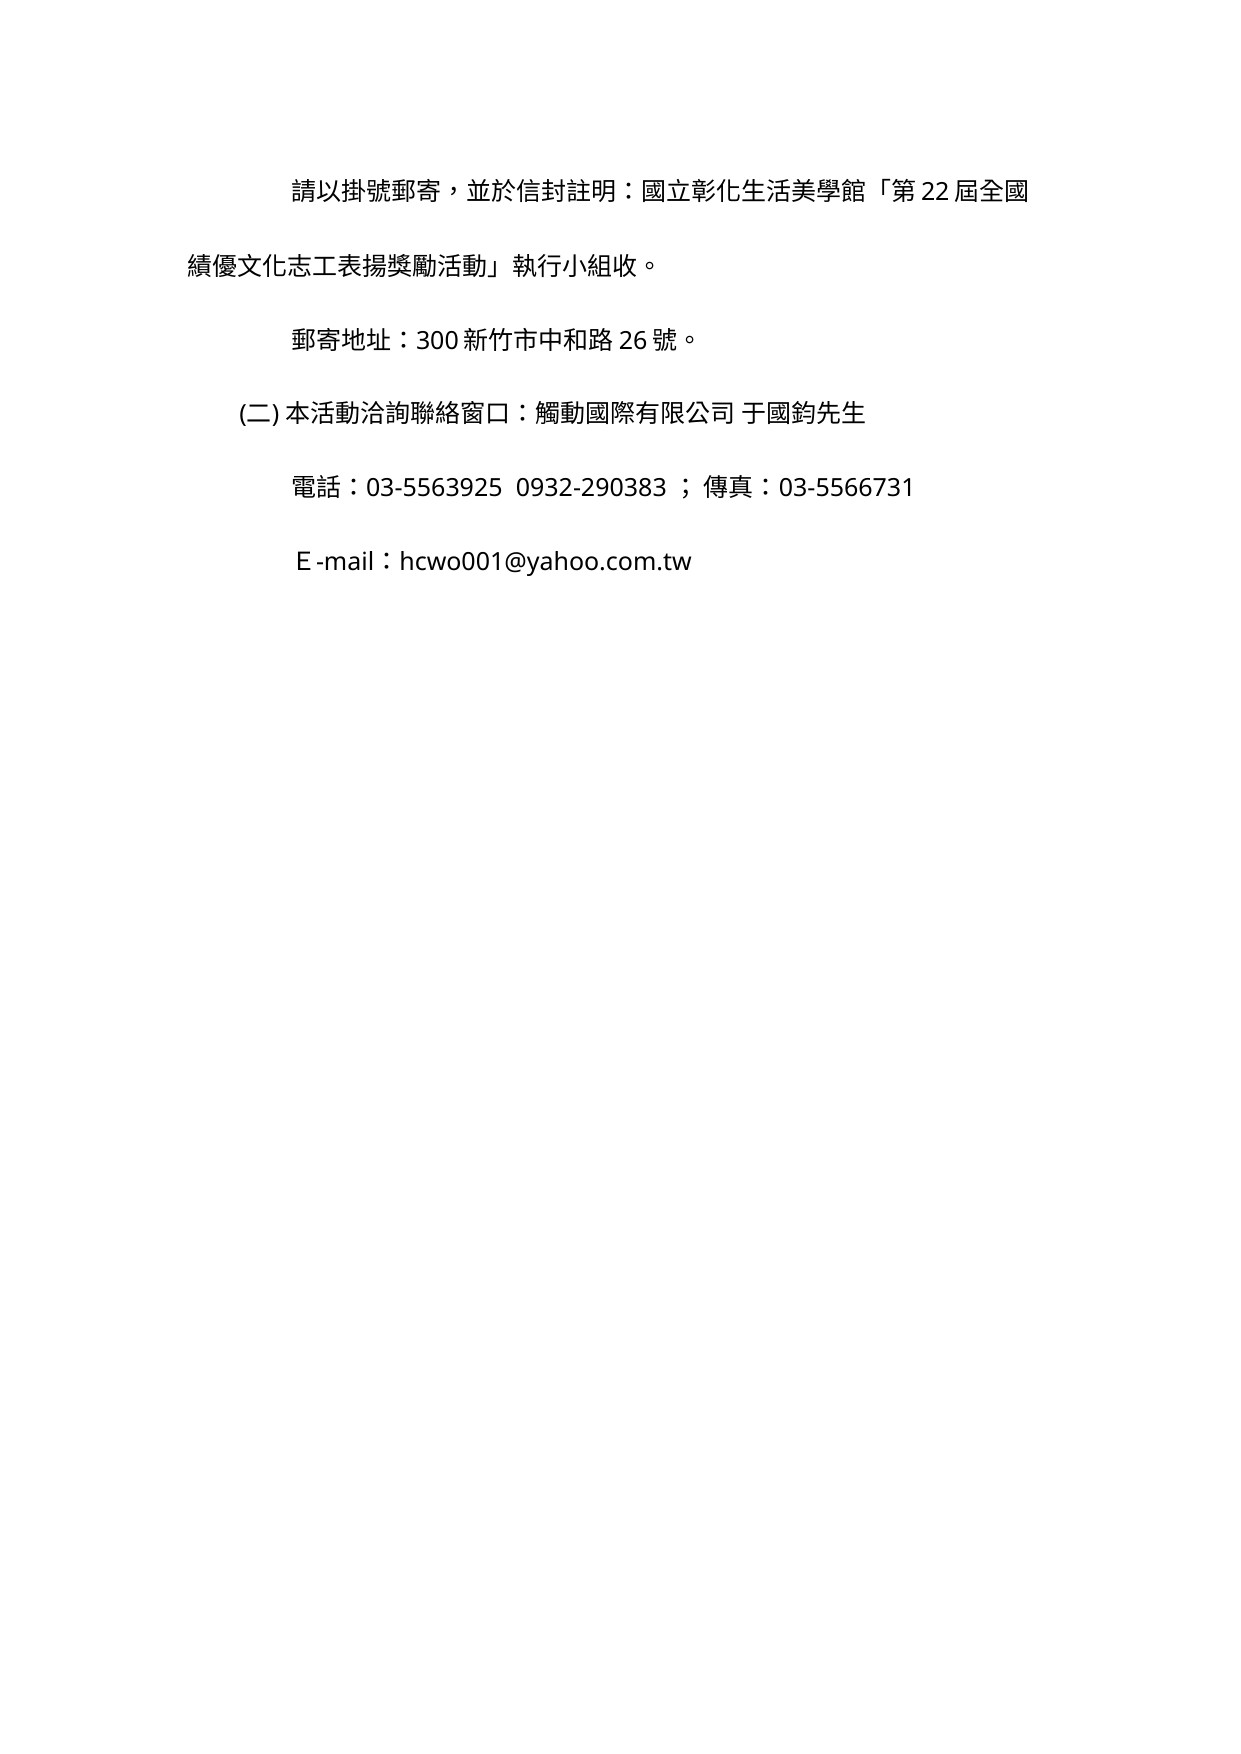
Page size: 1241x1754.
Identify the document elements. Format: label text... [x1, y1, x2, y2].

text 電話：03-5563925 0932-290383 ； 傳真：03-5566731 [187, 461, 1053, 498]
text 郵寄地址：300新竹市中和路26號。 [187, 313, 1053, 351]
text (二) 本活動洽詢聯絡窗口：觸動國際有限公司 于國鈞先生 [187, 387, 1053, 424]
text 請以掛號郵寄，並於信封註明：國立彰化生活美學館「第22屆全國績優文化志工表揚獎勵活動」執行小組收。 [187, 164, 1053, 277]
text Ｅ-mail：hcwo001@yahoo.com.tw [187, 534, 1053, 572]
